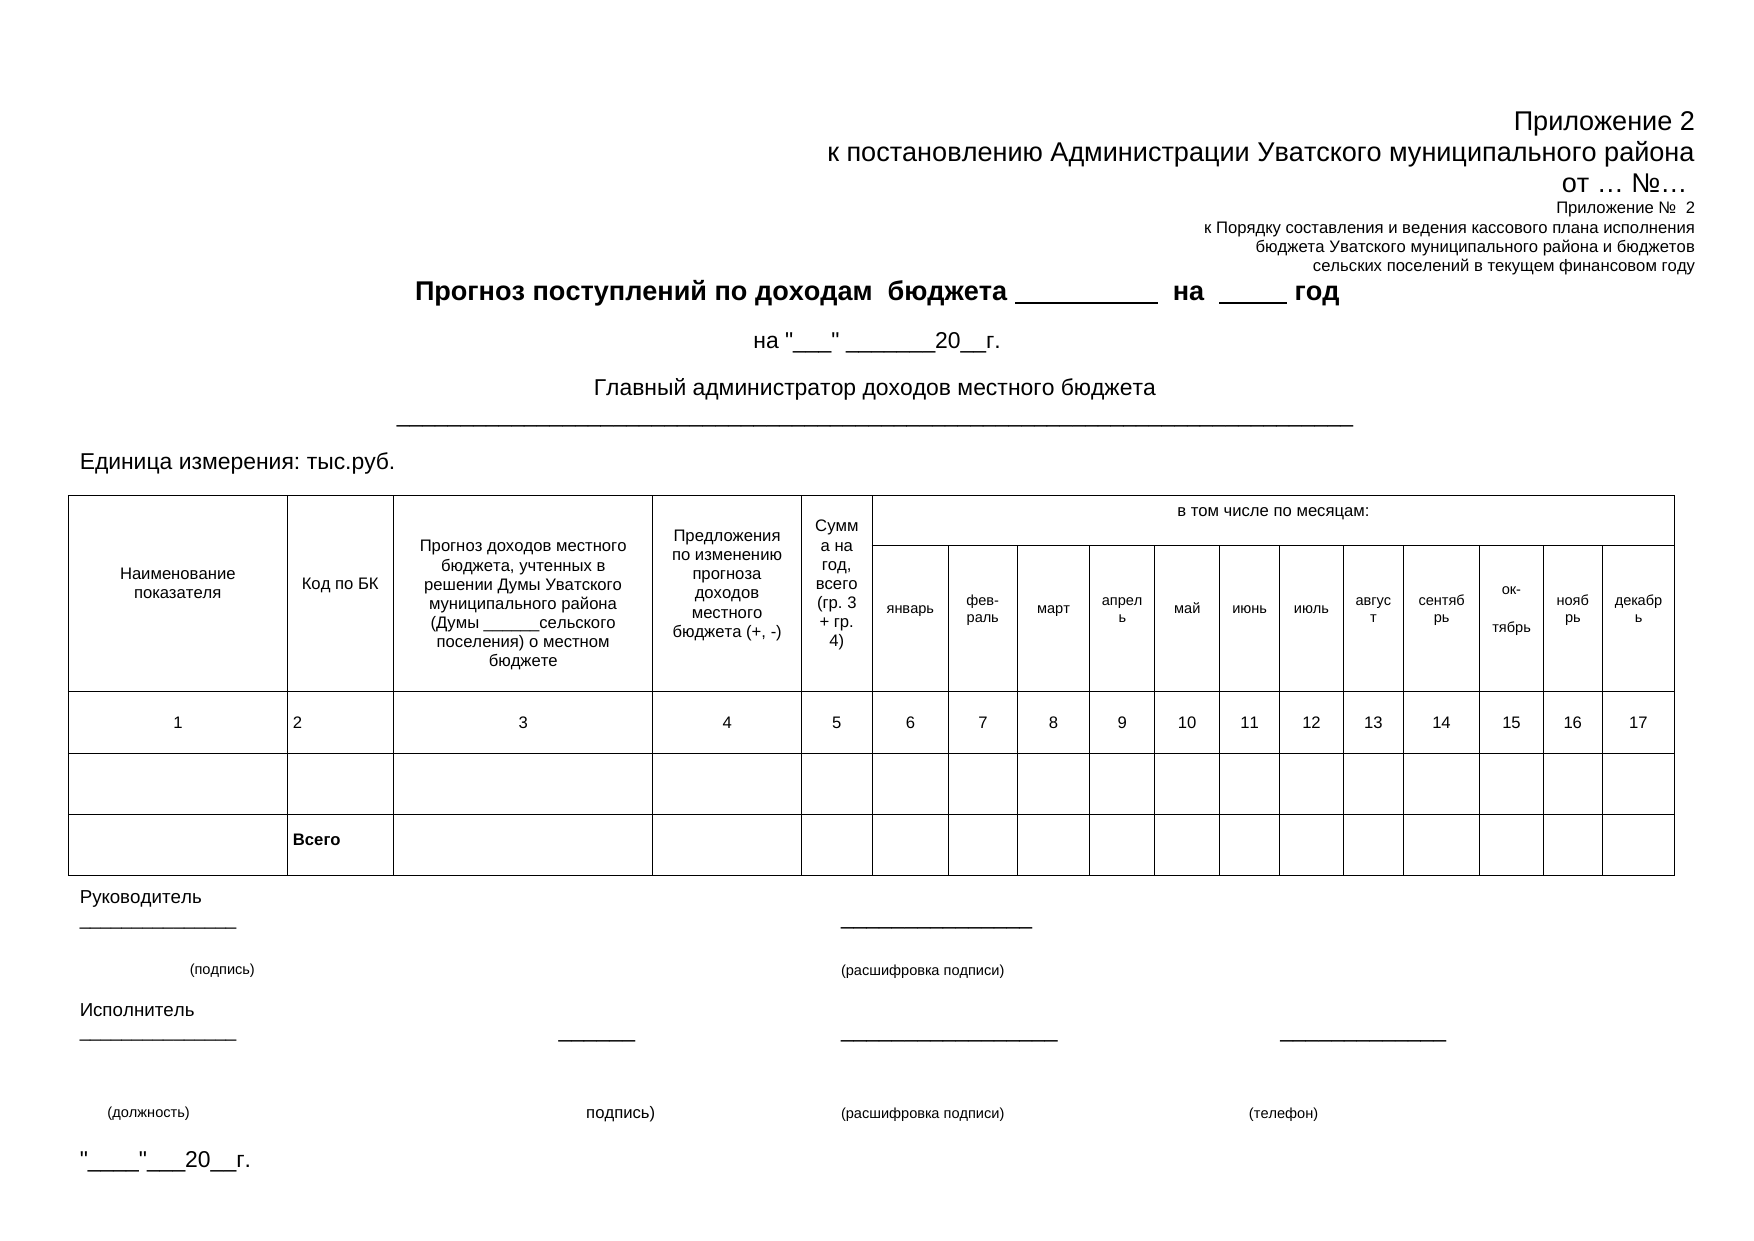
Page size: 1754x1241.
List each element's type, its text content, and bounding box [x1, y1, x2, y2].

table_cell [1602, 1063, 1674, 1143]
table_cell Код по БК [288, 496, 393, 691]
table_cell 13 [1344, 692, 1403, 753]
table_cell [1603, 815, 1674, 875]
table_cell 1 [69, 692, 287, 753]
table_cell [1544, 754, 1602, 814]
table_cell [949, 754, 1017, 814]
table_cell (расшифровка подписи) [830, 950, 1089, 999]
table_cell Исполнитель _______________ [68, 999, 287, 1063]
table_cell [547, 1143, 653, 1193]
table_cell 12 [1280, 692, 1343, 753]
table_cell [949, 815, 1017, 875]
table_cell [653, 754, 801, 814]
table_cell август [1344, 546, 1403, 691]
table_cell ______ [547, 999, 801, 1063]
table_cell [69, 754, 287, 814]
table_cell [393, 1143, 547, 1193]
table_cell [1403, 876, 1479, 950]
table_cell [1675, 950, 1681, 999]
table_cell [1543, 1143, 1602, 1193]
table_cell ок- тябрь [1480, 546, 1543, 691]
text Приложение 2 [59, 104, 1695, 136]
table_cell [1090, 1143, 1154, 1193]
table_cell [1675, 691, 1681, 753]
table_cell декабрь [1603, 546, 1674, 691]
text от … №… [59, 167, 1695, 198]
table_cell "____"___20__г. [68, 1143, 287, 1193]
table_cell [1480, 815, 1543, 875]
table_cell [1543, 876, 1602, 950]
table_cell [393, 876, 547, 950]
table_cell [1220, 754, 1279, 814]
table_cell [1480, 876, 1543, 950]
table_cell [1155, 950, 1219, 999]
table_cell [1602, 1143, 1674, 1193]
table_cell [1220, 950, 1279, 999]
table_cell январь [873, 546, 948, 691]
table_cell [830, 1143, 954, 1193]
table_cell [1090, 876, 1154, 950]
table_cell [1404, 815, 1479, 875]
table_cell Предложения по изменению прогноза доходов местного бюджета (+, -) [653, 496, 801, 691]
table_cell [547, 876, 653, 950]
table_cell [1280, 876, 1343, 950]
text на "___" _______20__г. [59, 327, 1695, 353]
table_cell [287, 950, 393, 999]
table_cell [1280, 950, 1343, 999]
table_cell [1543, 1063, 1602, 1143]
table_cell [1018, 815, 1089, 875]
table_cell Наименование показателя [69, 496, 287, 691]
table_cell Всего [288, 815, 393, 875]
table_cell [1543, 950, 1602, 999]
table_cell Руководитель _______________ [68, 876, 287, 950]
table_cell [1018, 754, 1089, 814]
table_cell [1090, 815, 1154, 875]
table_cell [394, 815, 652, 875]
table_cell 3 [394, 692, 652, 753]
table_cell в том числе по месяцам: [873, 496, 1674, 545]
table_cell [287, 1063, 393, 1143]
table_cell [394, 754, 652, 814]
table_cell [1675, 545, 1681, 691]
table_cell _______________ [830, 876, 1089, 950]
table_cell [1280, 754, 1343, 814]
table_cell [1344, 754, 1403, 814]
table_cell сентябрь [1404, 546, 1479, 691]
table_cell [547, 950, 653, 999]
table_cell 15 [1480, 692, 1543, 753]
table_cell июнь [1220, 546, 1279, 691]
table_cell 2 [288, 692, 393, 753]
table_cell [653, 950, 801, 999]
table_cell [1220, 1143, 1279, 1193]
table_cell [393, 999, 547, 1063]
table_cell май [1155, 546, 1219, 691]
table_cell [1343, 876, 1403, 950]
table_cell Прогноз доходов местного бюджета, учтенных в решении Думы Уватского муниципального района (Думы ______сельского поселения) о местном бюджете [394, 496, 652, 691]
table_cell [1675, 1143, 1681, 1193]
table_cell [801, 950, 829, 999]
table_cell [653, 876, 801, 950]
table_cell [653, 815, 801, 875]
table_cell [802, 815, 872, 875]
table_cell [287, 876, 393, 950]
table_cell 5 [802, 692, 872, 753]
table_cell подпись) [547, 1063, 801, 1143]
table_cell [1155, 815, 1219, 875]
table_cell [1155, 1063, 1219, 1143]
text к Порядку составления и ведения кассового плана исполнения бюджета Уватского муниципального района и бюджетов сельских поселений в текущем финансовом году [1163, 217, 1695, 275]
table_cell Единица измерения: тыс.руб. [68, 448, 1681, 495]
table_cell 6 [873, 692, 948, 753]
table_cell [1090, 950, 1154, 999]
table_cell ноябрь [1544, 546, 1602, 691]
table_cell [1090, 754, 1154, 814]
table_cell 4 [653, 692, 801, 753]
table_cell 17 [1603, 692, 1674, 753]
table_cell [1280, 815, 1343, 875]
table_cell _________________ _____________ [830, 999, 1674, 1063]
table_cell [1343, 1143, 1403, 1193]
table_cell [1343, 950, 1403, 999]
text Прогноз поступлений по доходам бюджета на год [59, 275, 1695, 306]
table_cell [1220, 815, 1279, 875]
table_cell (должность) [68, 1063, 287, 1143]
table_cell [393, 950, 547, 999]
table_cell 16 [1544, 692, 1602, 753]
table_cell [1344, 815, 1403, 875]
table_cell [288, 754, 393, 814]
table_cell [1480, 950, 1543, 999]
table_cell [287, 999, 393, 1063]
table_cell [393, 1063, 547, 1143]
table_cell [801, 876, 829, 950]
table_cell [1603, 754, 1674, 814]
table_cell [69, 815, 287, 875]
table_cell [1155, 876, 1219, 950]
table_cell [1602, 876, 1674, 950]
table_cell [1544, 815, 1602, 875]
table_cell 7 [949, 692, 1017, 753]
table_cell [801, 999, 829, 1063]
table_cell [801, 1063, 829, 1143]
table_cell июль [1280, 546, 1343, 691]
table_cell [1675, 753, 1681, 814]
table_cell апрель [1090, 546, 1154, 691]
table_cell [1403, 1063, 1479, 1143]
table_cell (подпись) [68, 950, 287, 999]
table_cell [1480, 754, 1543, 814]
table_cell 14 [1404, 692, 1479, 753]
table_cell Сумма на год, всего (гр. 3 + гр. 4) [802, 496, 872, 691]
table_header Главный администратор доходов местного бюджета ___________________________________________________________________________ [68, 374, 1681, 448]
table_cell [802, 754, 872, 814]
table_cell [1220, 876, 1279, 950]
table_cell [1675, 495, 1681, 545]
text Приложение № 2 [1163, 198, 1695, 217]
table_cell [1480, 1063, 1543, 1143]
table_cell [873, 754, 948, 814]
table_cell [1602, 950, 1674, 999]
table_cell 11 [1220, 692, 1279, 753]
table_cell [287, 1143, 393, 1193]
table_cell [1404, 754, 1479, 814]
table_cell [955, 1143, 1089, 1193]
table_cell [1155, 1143, 1219, 1193]
table_cell [653, 1143, 801, 1193]
table_cell [1155, 754, 1219, 814]
table_cell 10 [1155, 692, 1219, 753]
table_cell [1090, 1063, 1154, 1143]
table_cell [1403, 950, 1479, 999]
table_cell фев-раль [949, 546, 1017, 691]
table_cell [1675, 814, 1681, 875]
table_cell 8 [1018, 692, 1089, 753]
table_cell (расшифровка подписи) [830, 1063, 1089, 1143]
table_cell [1675, 999, 1681, 1063]
table_cell (телефон) [1220, 1063, 1403, 1143]
table_cell [1480, 1143, 1543, 1193]
table_cell март [1018, 546, 1089, 691]
table_cell [801, 1143, 829, 1193]
text к постановлению Администрации Уватского муниципального района [59, 136, 1695, 167]
table_cell [1675, 1063, 1681, 1143]
table_cell [873, 815, 948, 875]
table_cell 9 [1090, 692, 1154, 753]
table_cell [1280, 1143, 1343, 1193]
table_cell [1675, 875, 1681, 950]
table_cell [1403, 1143, 1479, 1193]
